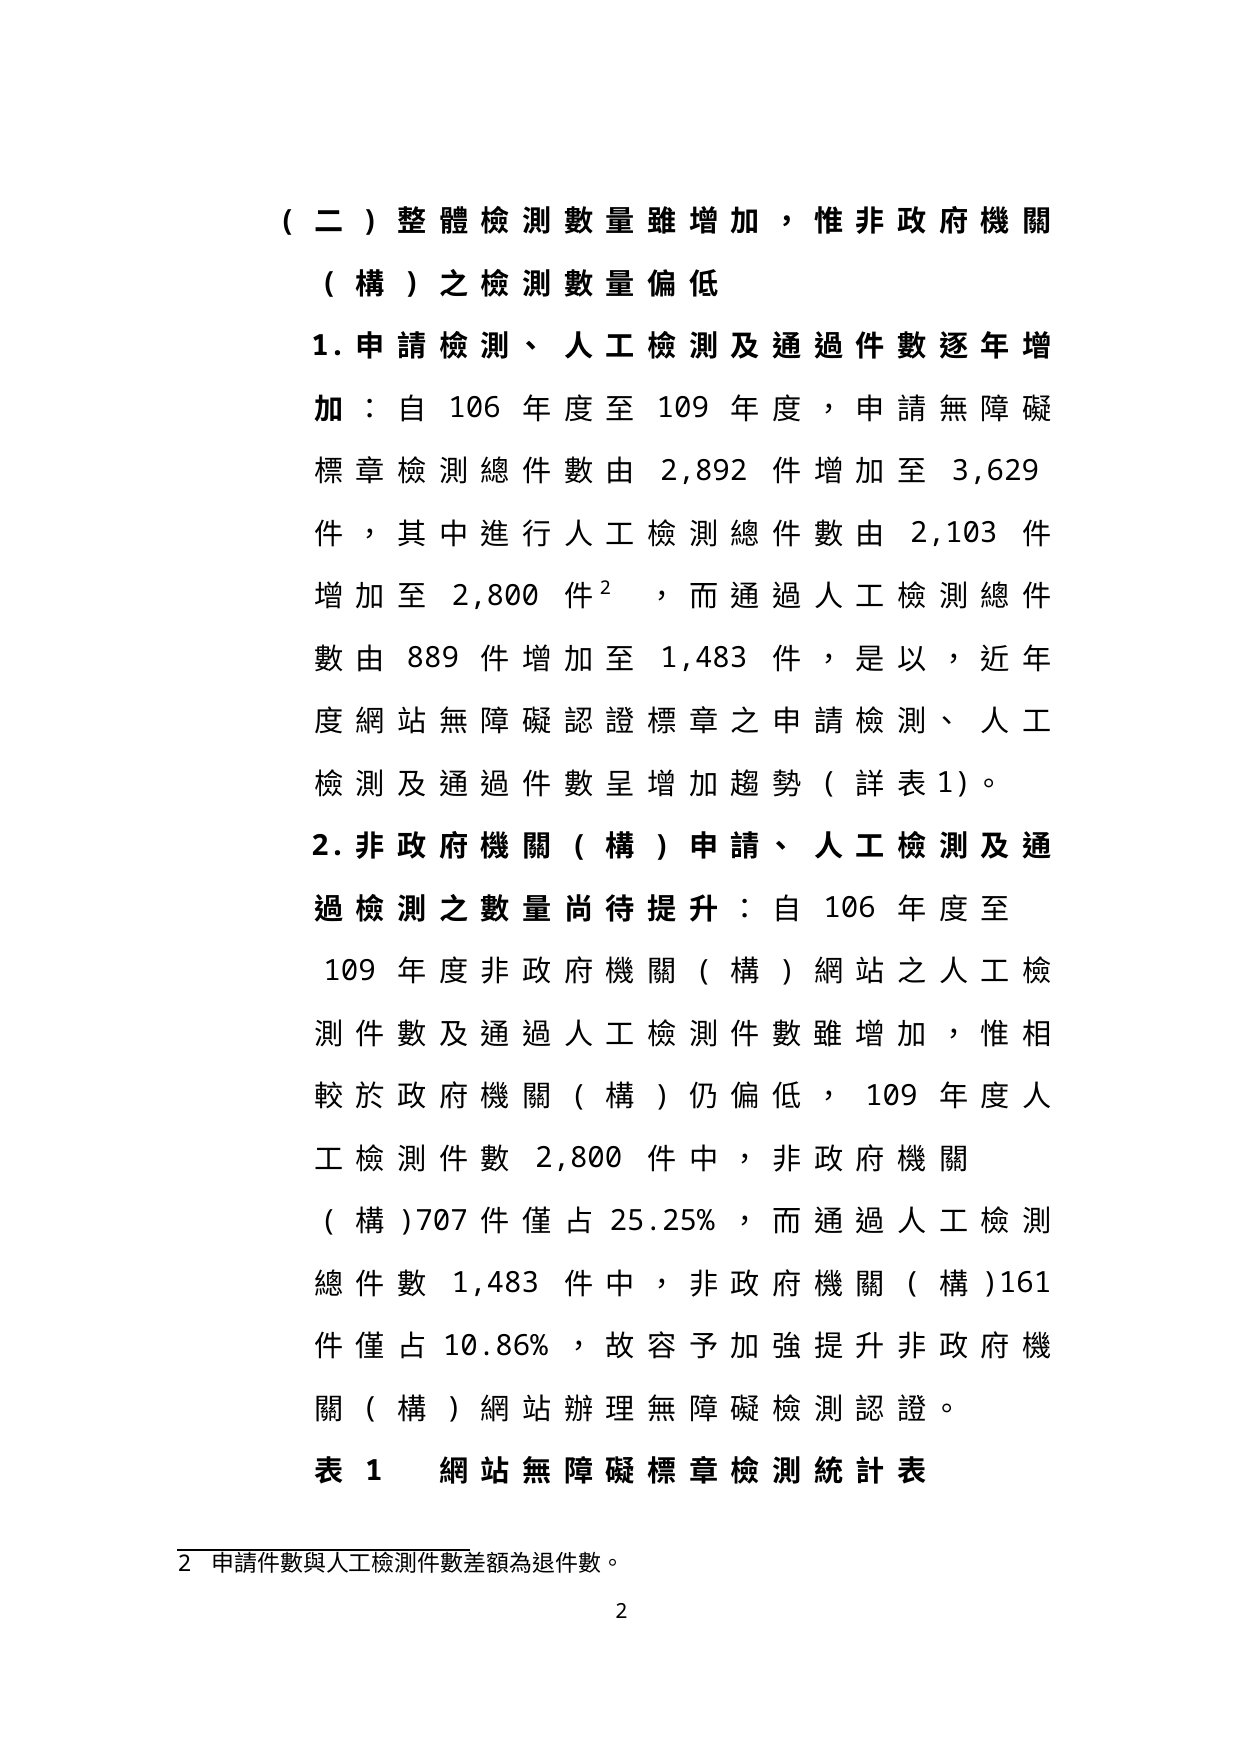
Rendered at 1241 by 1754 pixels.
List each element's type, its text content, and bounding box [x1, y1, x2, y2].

text 申請件數與人工檢測件數差額為退件數。 [177, 1550, 1063, 1577]
text 表1 網站無障礙標章檢測統計表 [242, 1427, 1058, 1490]
text (二)整體檢測數量雖增加，惟非政府機關(構)之檢測數量偏低 [242, 177, 1058, 302]
text 2.非政府機關(構)申請、人工檢測及通過檢測之數量尚待提升：自106年度至109年度非政府機關(構)網站之人工檢測件數及通過人工檢測件數雖增加，惟相較於政府機關(構)仍偏低，109年度人工檢測件數2,800件中，非政府機關(構)707件僅占25.25%，而通過人工檢測總件數1,483件中，非政府機關(構)161件僅占10.86%，故容予加強提升非政府機關(構)網站辦理無障礙檢測認證。 [271, 802, 1058, 1427]
text 1.申請檢測、人工檢測及通過件數逐年增加：自106年度至109年度，申請無障礙標章檢測總件數由2,892件增加至3,629件，其中進行人工檢測總件數由2,103件增加至2,800件，而通過人工檢測總件數由889件增加至1,483件，是以，近年度網站無障礙認證標章之申請檢測、人工檢測及通過件數呈增加趨勢(詳表1)。 [271, 302, 1058, 802]
